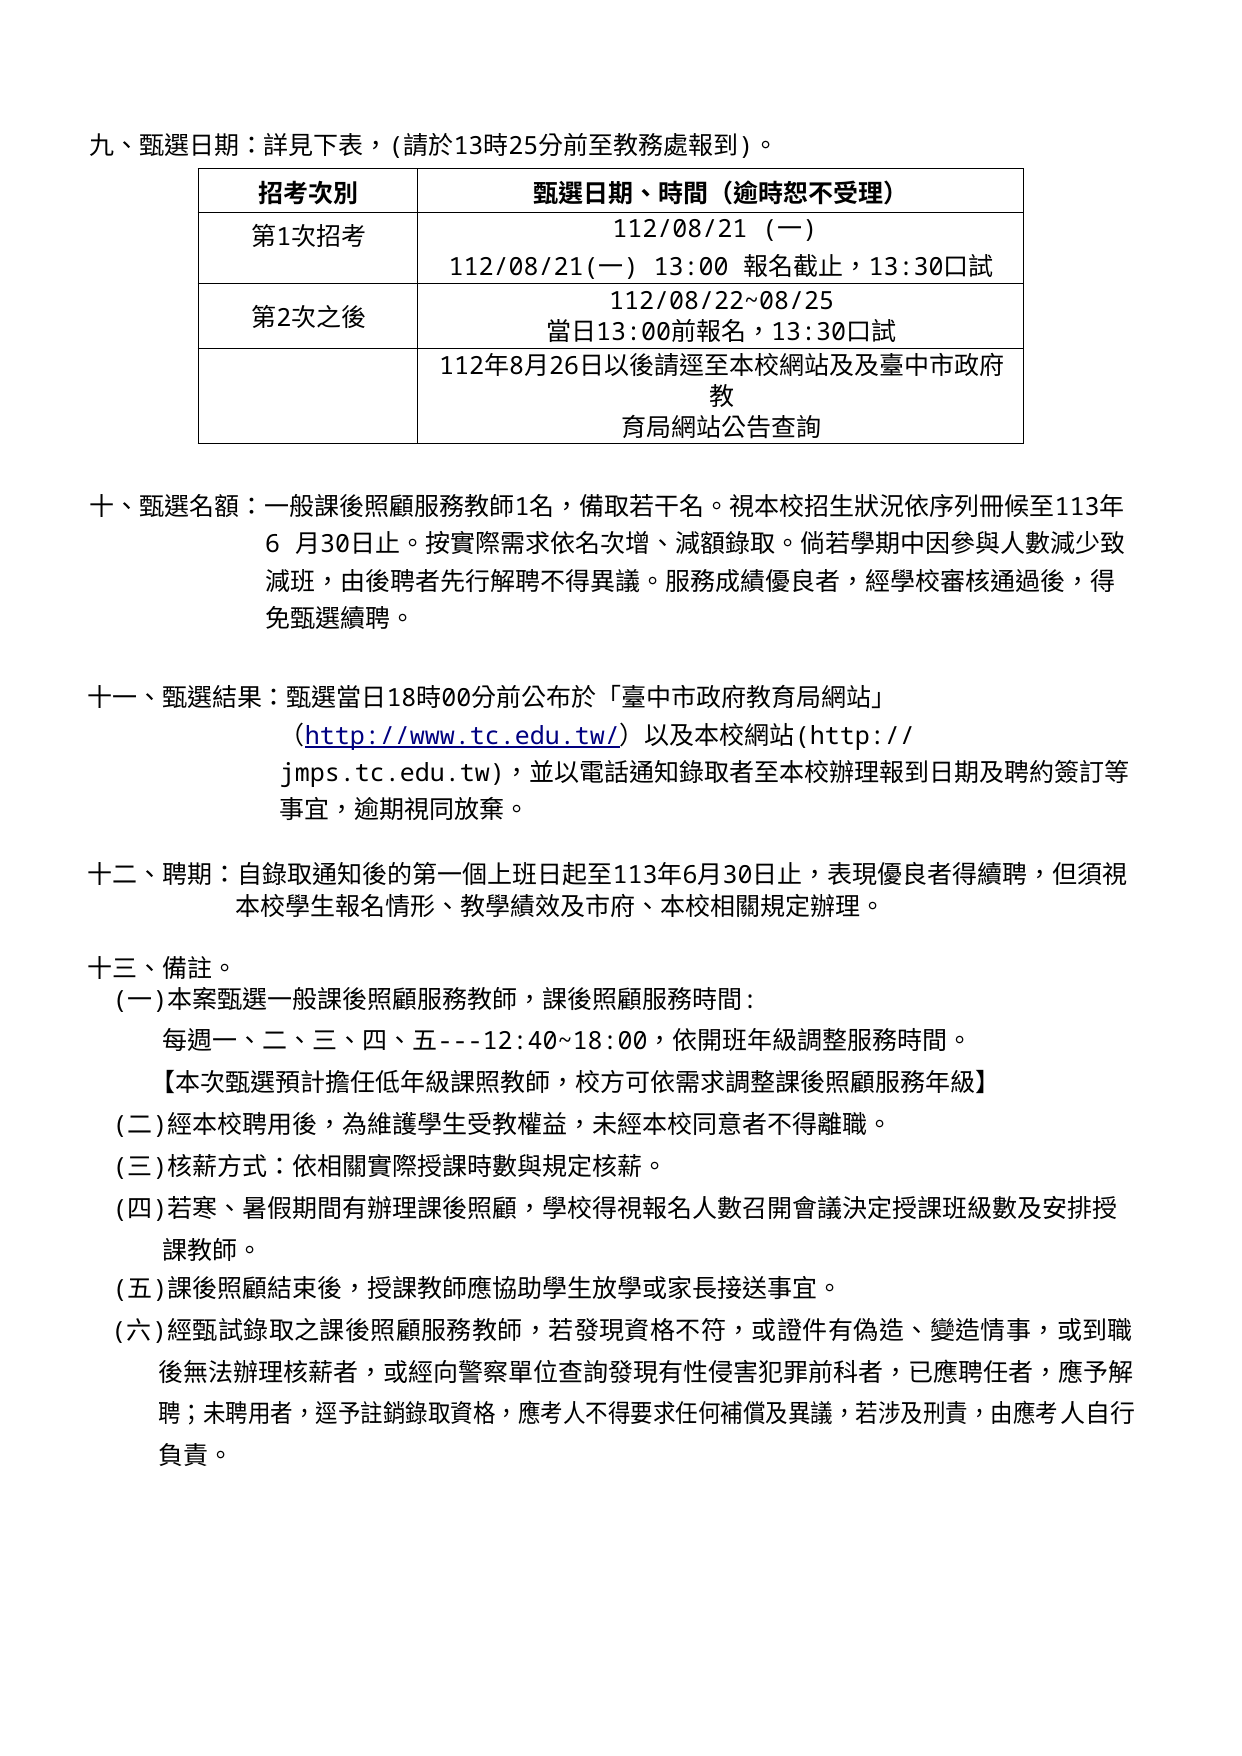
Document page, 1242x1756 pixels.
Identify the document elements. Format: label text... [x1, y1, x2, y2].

table_header 招考次別 [199, 169, 417, 212]
text (六)經甄試錄取之課後照顧服務教師，若發現資格不符，或證件有偽造、變造情事，或到職後無法辦理核薪者，或經向警察單位查詢發現有性侵害犯罪前科者，已應聘任者，應予解聘；未聘用者，逕予註銷錄取資格，應考人不得要求任何補償及異議，若涉及刑責，由應考人自行負責。 [111, 1310, 1136, 1472]
table_cell [199, 349, 417, 443]
text 十三、備註。 [87, 953, 1150, 984]
table_cell 第1次招考 [199, 213, 417, 283]
text （http://www.tc.edu.tw/）以及本校網站(http://jmps.tc.edu.tw)，並以電話通知錄取者至本校辦理報到日期及聘約簽訂等事宜，逾期視同放棄。 [279, 715, 1131, 826]
text 十二、聘期：自錄取通知後的第一個上班日起至113年6月30日止，表現優良者得續聘，但須視本校學生報名情形、教學績效及市府、本校相關規定辦理。 [87, 857, 1139, 923]
table_cell 112年8月26日以後請逕至本校網站及及臺中市政府教 育局網站公告查詢 [418, 349, 1023, 443]
text 【本次甄選預計擔任低年級課照教師，校方可依需求調整課後照顧服務年級】 [150, 1063, 1150, 1099]
text 九、甄選日期：詳見下表，(請於13時25分前至教務處報到)。 [89, 125, 1150, 162]
text 十一、甄選結果：甄選當日18時00分前公布於「臺中市政府教育局網站」 [87, 677, 1150, 713]
table_cell 112/08/21 (一) 112/08/21(一) 13:00 報名截止，13:30口試 [418, 213, 1023, 283]
table_cell 第2次之後 [199, 284, 417, 348]
text (二)經本校聘用後，為維護學生受教權益，未經本校同意者不得離職。(三)核薪方式：依相關實際授課時數與規定核薪。 [112, 1104, 889, 1182]
text 每週一、二、三、四、五---12:40~18:00，依開班年級調整服務時間。 [162, 1020, 1150, 1056]
table_header 甄選日期、時間（逾時恕不受理） [418, 169, 1023, 212]
text (四)若寒、暑假期間有辦理課後照顧，學校得視報名人數召開會議決定授課班級數及安排授課教師。 [112, 1189, 1139, 1267]
text (一)本案甄選一般課後照顧服務教師，課後照顧服務時間: [112, 984, 1150, 1015]
table_cell 112/08/22~08/25 當日13:00前報名，13:30口試 [418, 284, 1023, 348]
text (五)課後照顧結束後，授課教師應協助學生放學或家長接送事宜。 [112, 1272, 1150, 1304]
text 十、甄選名額：一般課後照顧服務教師1名，備取若干名。視本校招生狀況依序列冊候至113年6 月30日止。按實際需求依名次增、減額錄取。倘若學期中因參與人數減少致減班，由後聘者先行解聘不得異議。服務成績優良者，經學校審核通過後，得免甄選續聘。 [89, 486, 1128, 634]
